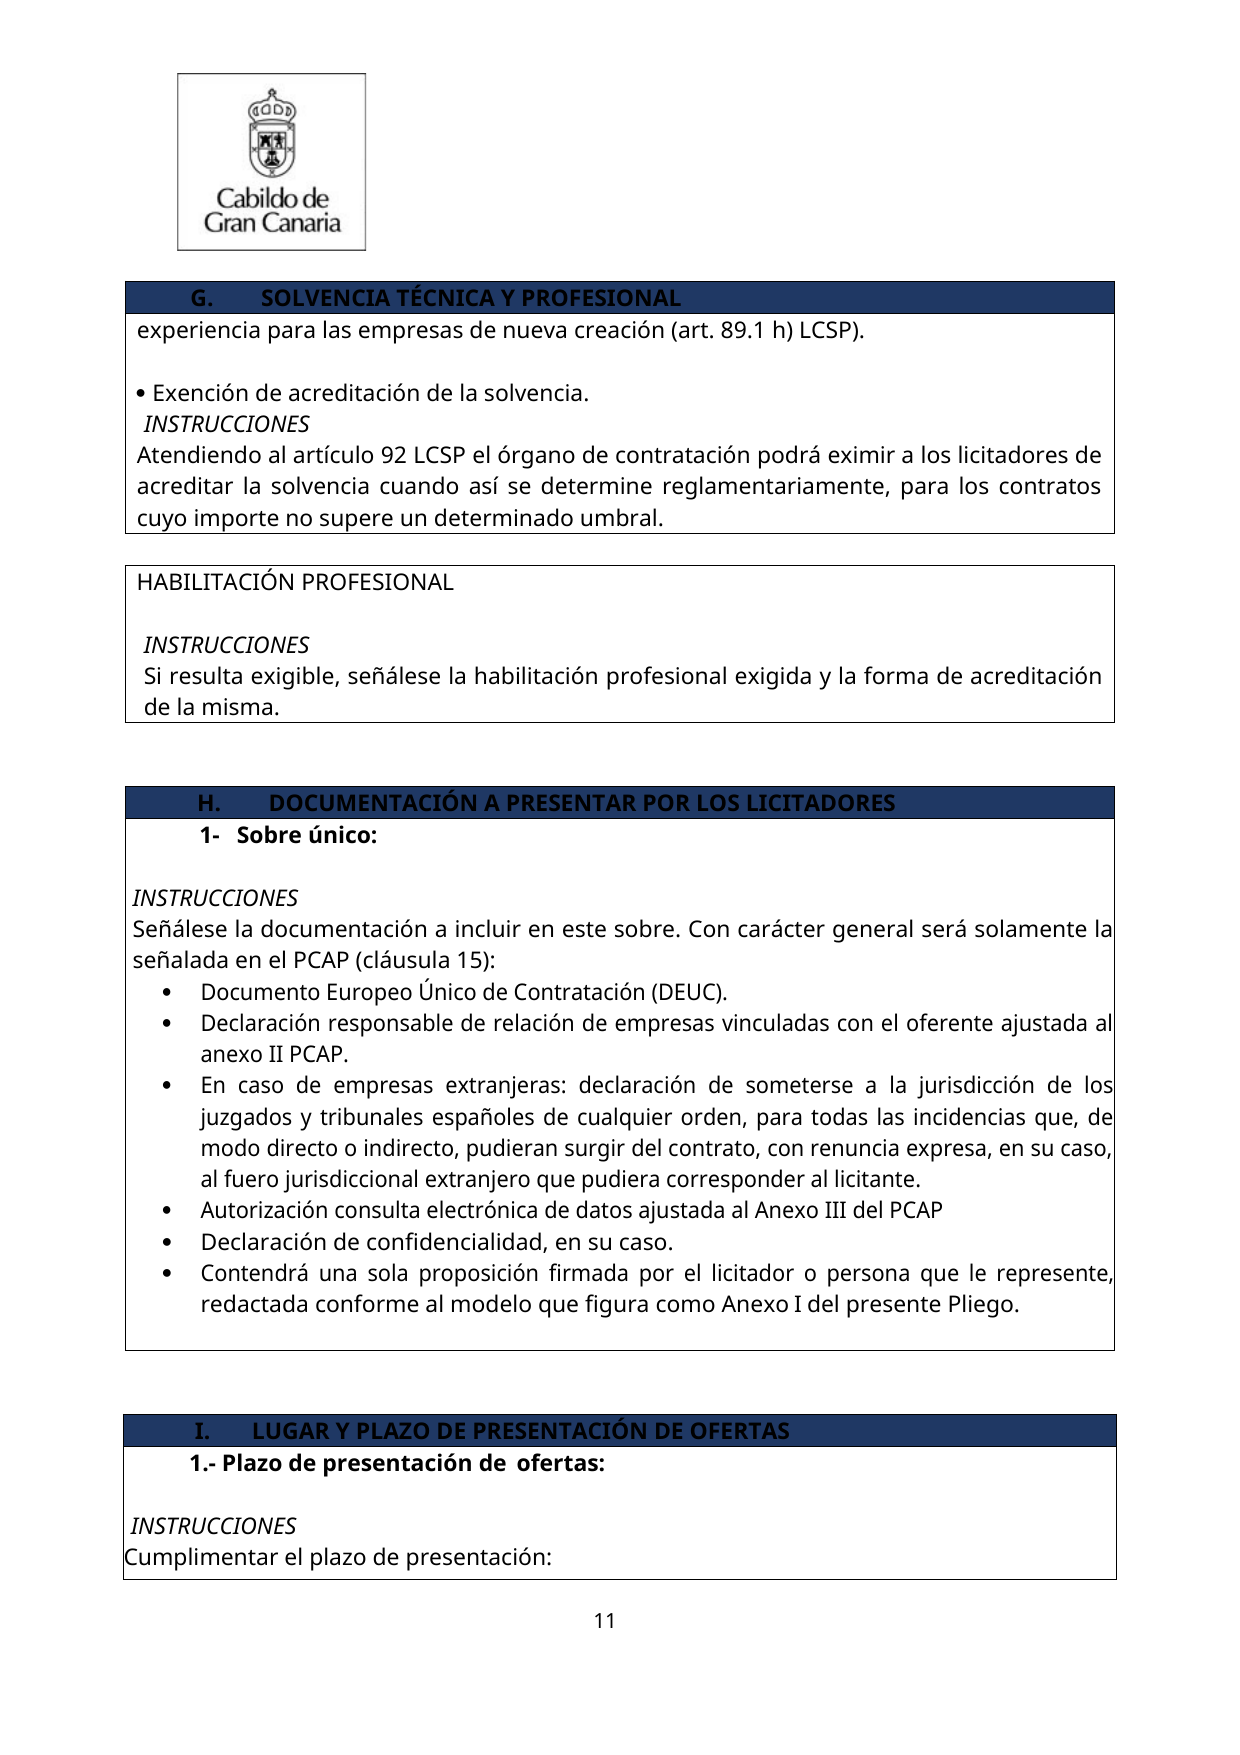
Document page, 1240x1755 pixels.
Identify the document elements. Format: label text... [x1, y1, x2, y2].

table_header H. DOCUMENTACIÓN A PRESENTAR POR LOS LICITADORES [126, 787, 1114, 818]
picture [177, 73, 367, 251]
table_cell experiencia para las empresas de nueva creación (art. 89.1 h) LCSP).  Exención de acreditación de la solvencia. INSTRUCCIONES Atendiendo al artículo 92 LCSP el órgano de contratación podrá eximir a los licitadores de acreditar la solvencia cuando así se determine reglamentariamente, para los contratos cuyo importe no supere un determinado umbral. [126, 314, 1114, 533]
table_cell 1.- Plazo de presentación de ofertas: INSTRUCCIONES Cumplimentar el plazo de presentación: [124, 1447, 1116, 1578]
table_cell Sobre único: INSTRUCCIONES Señálese la documentación a incluir en este sobre. Con carácter general será solamente la señalada en el PCAP (cláusula 15): Documento Europeo Único de Contratación (DEUC). Declaración responsable de relación de empresas vinculadas con el oferente ajustada al anexo II PCAP. En caso de empresas extranjeras: declaración de someterse a la jurisdicción de los juzgados y tribunales españoles de cualquier orden, para todas las incidencias que, de modo directo o indirecto, pudieran surgir del contrato, con renuncia expresa, en su caso, al fuero jurisdiccional extranjero que pudiera corresponder al licitante. Autorización consulta electrónica de datos ajustada al Anexo III del PCAP Declaración de confidencialidad, en su caso. Contendrá una sola proposición firmada por el licitador o persona que le represente, redactada conforme al modelo que figura como Anexo I del presente Pliego. [126, 819, 1114, 1350]
table_header G. SOLVENCIA TÉCNICA Y PROFESIONAL [126, 282, 1114, 313]
table_header I. LUGAR Y PLAZO DE PRESENTACIÓN DE OFERTAS [124, 1415, 1116, 1446]
table_header HABILITACIÓN PROFESIONAL INSTRUCCIONES Si resulta exigible, señálese la habilitación profesional exigida y la forma de acreditación de la misma. [126, 566, 1114, 722]
